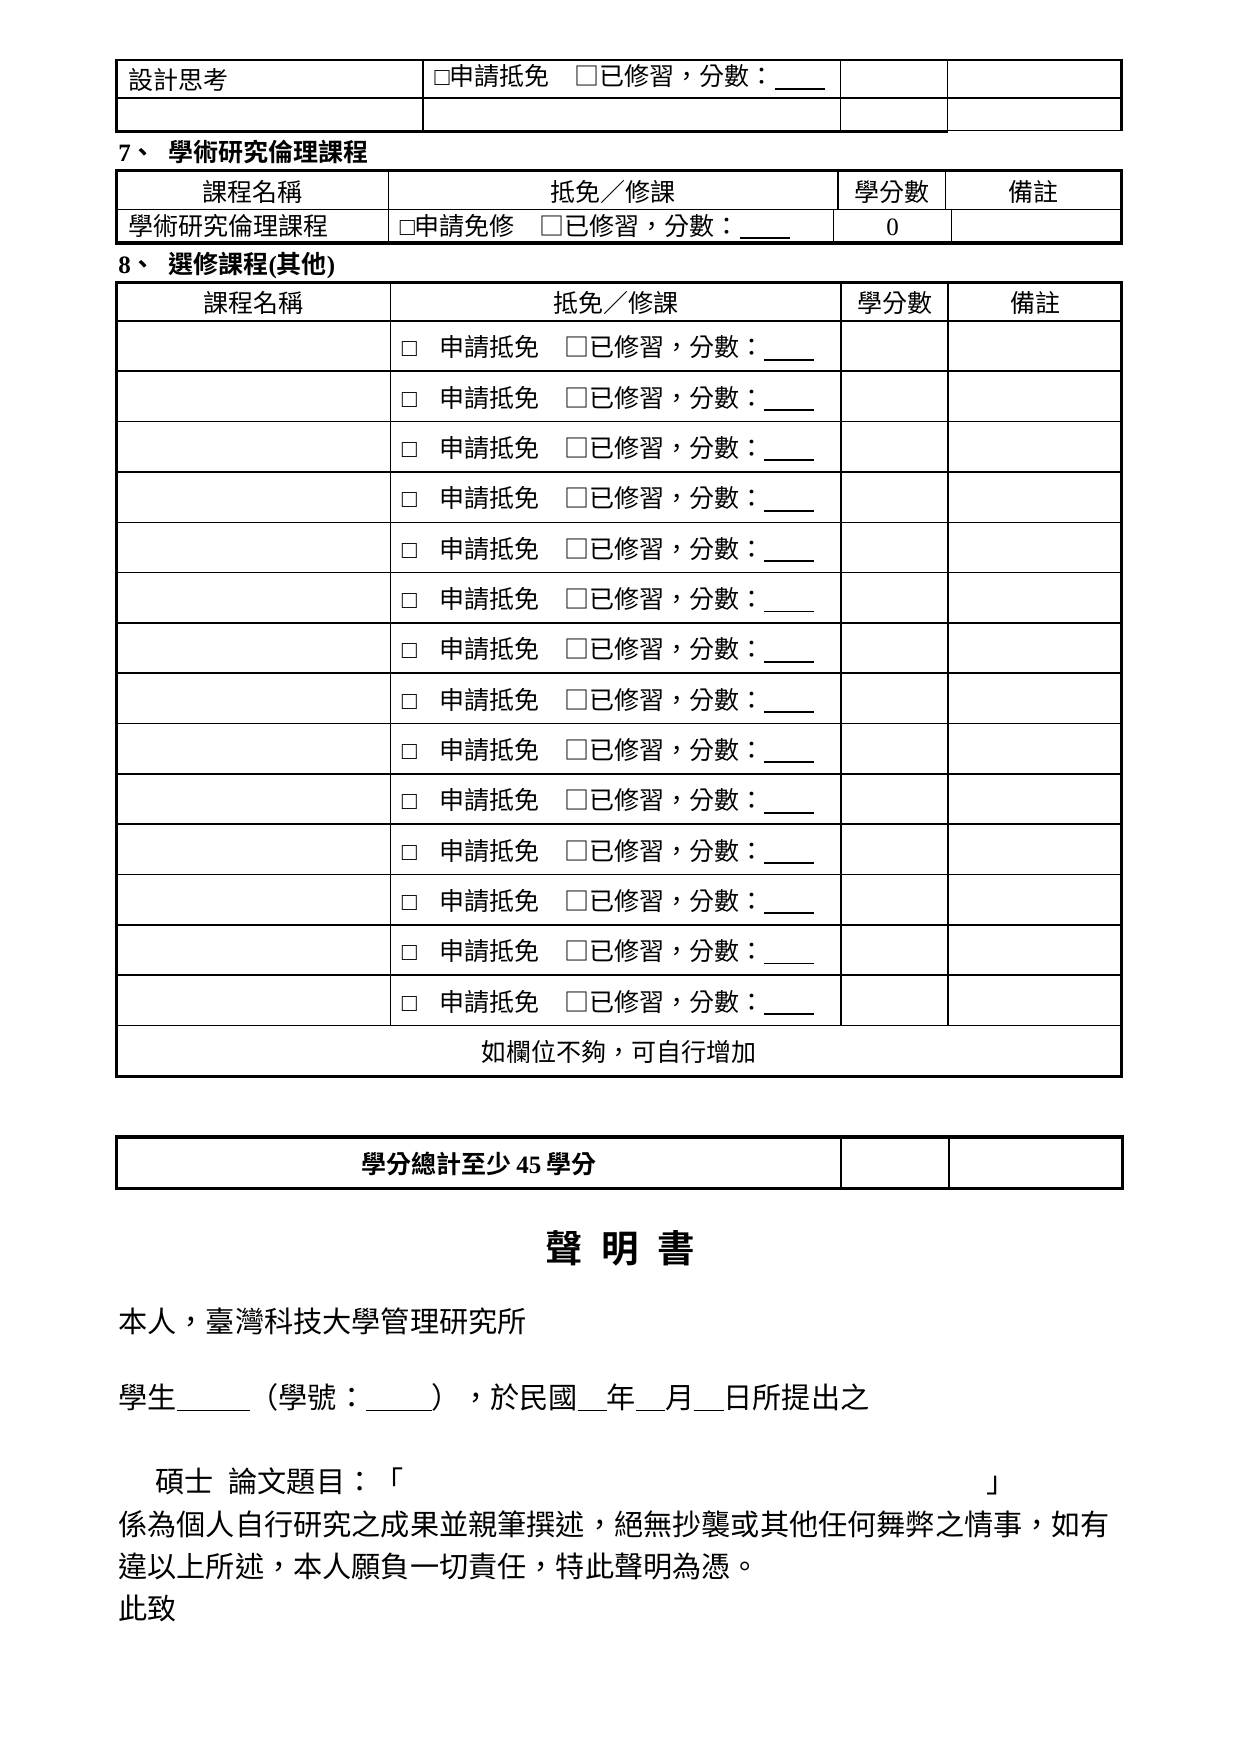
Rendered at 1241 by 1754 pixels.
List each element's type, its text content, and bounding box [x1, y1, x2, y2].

table_cell 申請抵免 □已修習，分數： [391, 523, 840, 572]
table_cell □申請免修 □已修習，分數： [389, 210, 833, 241]
table_cell [949, 775, 1120, 823]
table_cell 申請抵免 □已修習，分數： [391, 624, 840, 672]
list 選修課程(其他) [118, 245, 1122, 281]
table_header [842, 1139, 948, 1187]
table_cell [842, 724, 947, 773]
table_cell [842, 523, 947, 572]
table_cell [949, 523, 1120, 572]
table_cell [948, 61, 1120, 97]
text 此致 [118, 1586, 1122, 1628]
table_cell [841, 61, 947, 97]
table_cell [118, 624, 390, 672]
table_cell 設計思考 [118, 61, 422, 97]
table_cell 申請抵免 □已修習，分數： [391, 724, 840, 773]
table_cell 申請抵免 □已修習，分數： [391, 674, 840, 723]
table_cell [949, 825, 1120, 873]
table_header 課程名稱 [118, 172, 388, 208]
table_cell [949, 322, 1120, 370]
table_cell [118, 775, 390, 823]
table_cell 申請抵免 □已修習，分數： [391, 976, 840, 1024]
table_cell [949, 473, 1120, 521]
table_header 備註 [946, 172, 1120, 208]
table_cell [842, 674, 947, 723]
table_cell [949, 724, 1120, 773]
text 碩士 論文題目：「 」 [155, 1459, 1122, 1501]
table_cell [842, 624, 947, 672]
table_cell 申請抵免 □已修習，分數： [391, 775, 840, 823]
table_cell [118, 99, 422, 130]
table_cell [842, 322, 947, 370]
table_cell [118, 473, 390, 521]
table_cell [118, 322, 390, 370]
table_header 學分數 [842, 284, 947, 320]
table_cell 申請抵免 □已修習，分數： [391, 322, 840, 370]
table_cell [952, 210, 1120, 241]
table_cell [842, 473, 947, 521]
table_header 抵免／修課 [391, 284, 840, 320]
table_header 學分數 [839, 172, 945, 208]
table_cell [949, 624, 1120, 672]
table_cell [949, 372, 1120, 421]
table_cell 學術研究倫理課程 [118, 210, 388, 241]
table_cell [118, 724, 390, 773]
list 學術研究倫理課程 [118, 133, 1122, 169]
text 學生 （學號： ），於民國 年 月 日所提出之 [118, 1374, 1122, 1417]
table_cell [118, 825, 390, 873]
table_cell [949, 573, 1120, 622]
table_cell 申請抵免 □已修習，分數： [391, 926, 840, 974]
text 係為個人自行研究之成果並親筆撰述，絕無抄襲或其他任何舞弊之情事，如有違以上所述，本人願負一切責任，特此聲明為憑。 [118, 1501, 1122, 1586]
table_cell [424, 99, 840, 130]
table_cell 申請抵免 □已修習，分數： [391, 573, 840, 622]
table_cell 如欄位不夠，可自行增加 [118, 1026, 1120, 1075]
table_cell [118, 976, 390, 1024]
table_cell [949, 674, 1120, 723]
text 聲 明 書 [118, 1219, 1122, 1273]
table_header 備註 [949, 284, 1120, 320]
table_cell [948, 99, 1120, 130]
table_cell [118, 523, 390, 572]
table_cell [842, 372, 947, 421]
table_cell 申請抵免 □已修習，分數： [391, 825, 840, 873]
table_cell [842, 825, 947, 873]
table_cell [118, 926, 390, 974]
table_cell [842, 573, 947, 622]
table_cell [949, 875, 1120, 924]
table_cell [118, 422, 390, 471]
table_cell [949, 422, 1120, 471]
table_cell [842, 926, 947, 974]
table_cell 申請抵免 □已修習，分數： [391, 875, 840, 924]
table_cell [118, 573, 390, 622]
table_cell [118, 372, 390, 421]
table_cell [842, 422, 947, 471]
table_cell 0 [834, 210, 951, 241]
table_cell [842, 775, 947, 823]
table_cell [118, 875, 390, 924]
table_cell [118, 674, 390, 723]
table_cell [949, 976, 1120, 1024]
table_cell 申請抵免 □已修習，分數： [391, 473, 840, 521]
text 本人，臺灣科技大學管理研究所 [118, 1298, 1122, 1341]
table_cell [842, 976, 947, 1024]
table_header 抵免／修課 [389, 172, 837, 208]
table_header 課程名稱 [118, 284, 390, 320]
table_header 學分總計至少45學分 [118, 1139, 840, 1187]
table_cell [949, 926, 1120, 974]
table_cell [841, 99, 947, 130]
table_cell [842, 875, 947, 924]
table_cell 申請抵免 □已修習，分數： [391, 422, 840, 471]
table_header [950, 1139, 1121, 1187]
table_cell 申請抵免 □已修習，分數： [391, 372, 840, 421]
table_cell □申請抵免 □已修習，分數： [424, 61, 840, 97]
